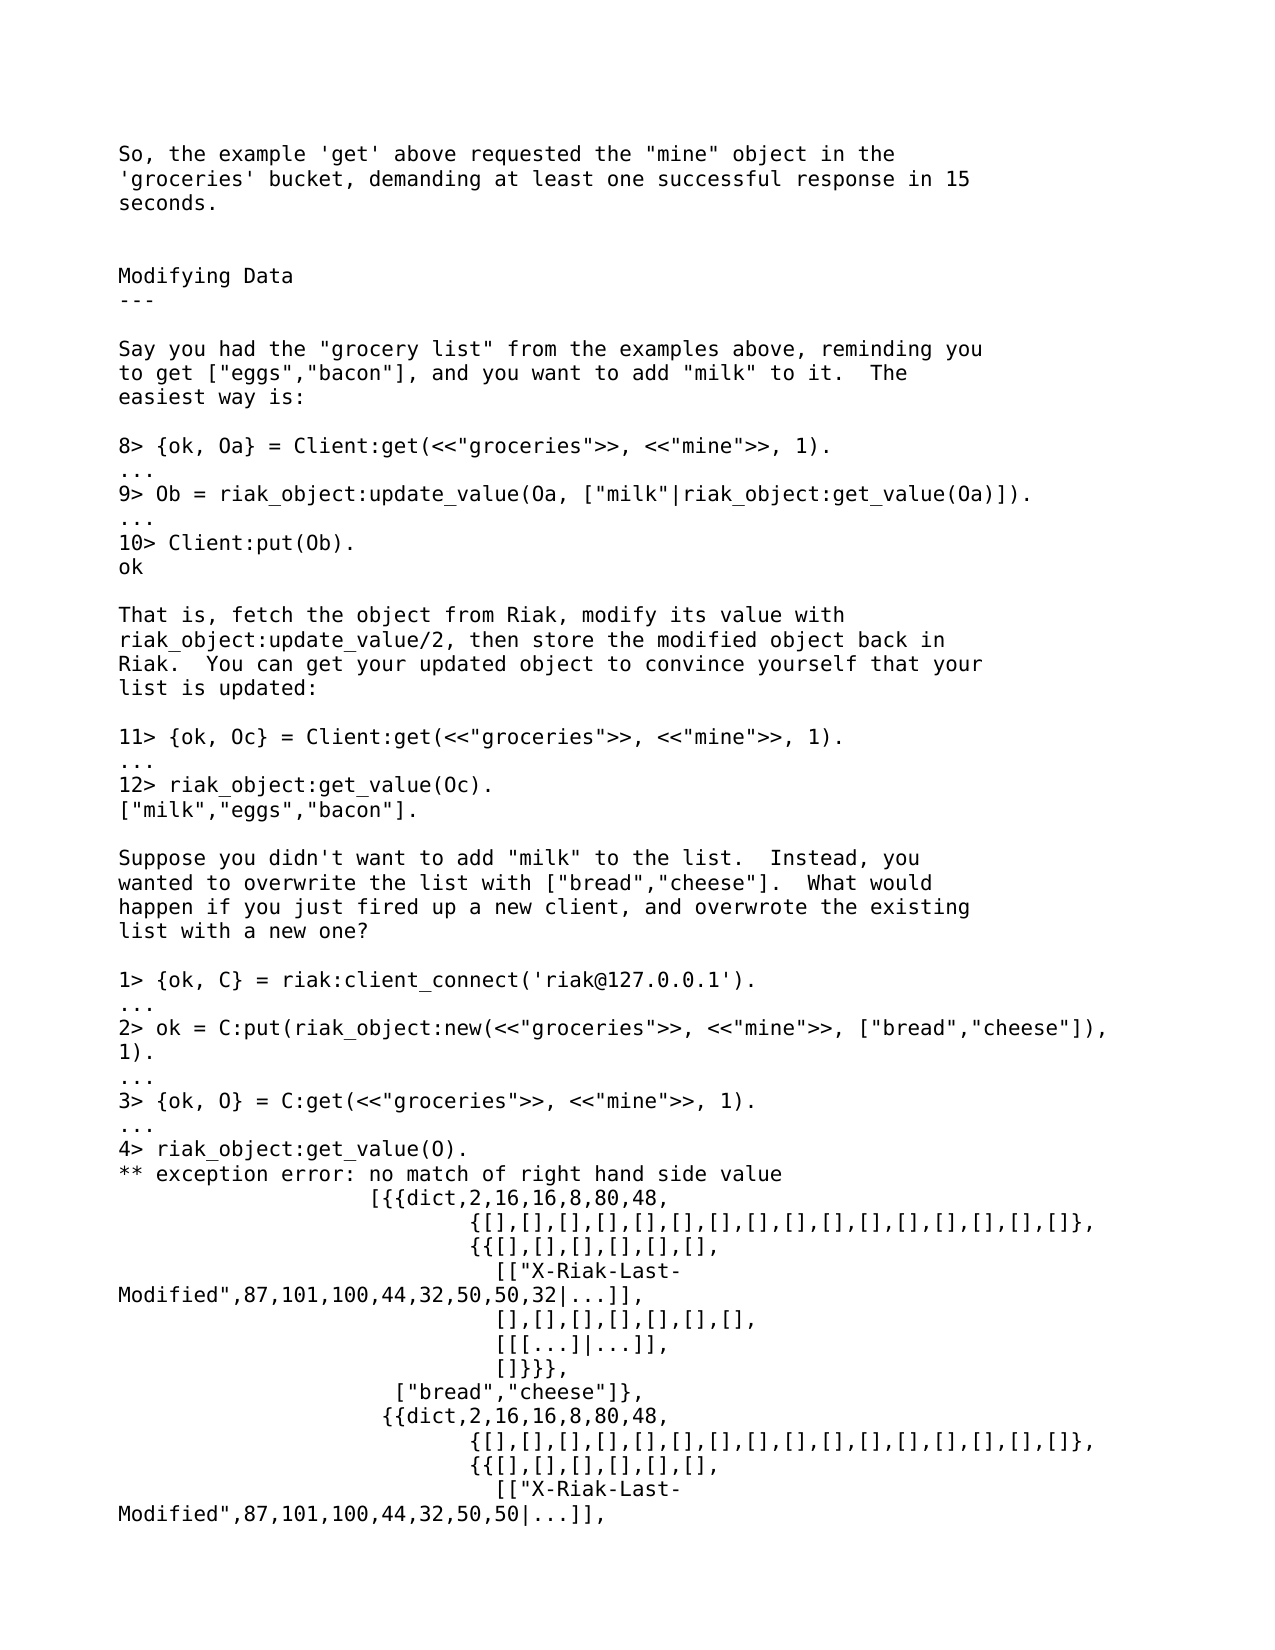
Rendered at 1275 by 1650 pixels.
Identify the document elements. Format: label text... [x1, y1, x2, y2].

text list is updated: [118, 676, 1157, 701]
text ... [118, 506, 1157, 531]
text 'groceries' bucket, demanding at least one successful response in 15 [118, 167, 1157, 191]
text ... [118, 992, 1157, 1016]
text Riak. You can get your updated object to convince yourself that your [118, 652, 1157, 676]
text list with a new one? [118, 919, 1157, 943]
text 12> riak_object:get_value(Oc). [118, 773, 1157, 798]
text riak_object:update_value/2, then store the modified object back in [118, 628, 1157, 652]
text 3> {ok, O} = C:get(<<"groceries">>, <<"mine">>, 1). [118, 1089, 1157, 1113]
text [{{dict,2,16,16,8,80,48, [118, 1186, 1157, 1210]
text {[],[],[],[],[],[],[],[],[],[],[],[],[],[],[],[]}, [118, 1210, 1157, 1234]
text happen if you just fired up a new client, and overwrote the existing [118, 895, 1157, 919]
text {[],[],[],[],[],[],[],[],[],[],[],[],[],[],[],[]}, [118, 1429, 1157, 1453]
text ["bread","cheese"]}, [118, 1380, 1157, 1404]
text 10> Client:put(Ob). [118, 531, 1157, 555]
text [["X-Riak-Last-Modified",87,101,100,44,32,50,50,32|...]], [118, 1259, 1157, 1307]
text easiest way is: [118, 385, 1157, 409]
text []}}}, [118, 1356, 1157, 1380]
text {{dict,2,16,16,8,80,48, [118, 1404, 1157, 1429]
text --- [118, 288, 1157, 312]
text ["milk","eggs","bacon"]. [118, 798, 1157, 822]
text 1> {ok, C} = riak:client_connect('riak@127.0.0.1'). [118, 968, 1157, 992]
text {{[],[],[],[],[],[], [118, 1234, 1157, 1259]
text ok [118, 555, 1157, 579]
text [],[],[],[],[],[],[], [118, 1307, 1157, 1332]
text 9> Ob = riak_object:update_value(Oa, ["milk"|riak_object:get_value(Oa)]). [118, 482, 1157, 506]
text wanted to overwrite the list with ["bread","cheese"]. What would [118, 871, 1157, 895]
text ... [118, 1065, 1157, 1089]
text 4> riak_object:get_value(O). [118, 1137, 1157, 1162]
text 2> ok = C:put(riak_object:new(<<"groceries">>, <<"mine">>, ["bread","cheese"]), 1). [118, 1016, 1157, 1065]
text [[[...]|...]], [118, 1332, 1157, 1356]
text seconds. [118, 191, 1157, 215]
text That is, fetch the object from Riak, modify its value with [118, 603, 1157, 628]
text ... [118, 458, 1157, 482]
text 11> {ok, Oc} = Client:get(<<"groceries">>, <<"mine">>, 1). [118, 725, 1157, 749]
text Suppose you didn't want to add "milk" to the list. Instead, you [118, 846, 1157, 871]
text {{[],[],[],[],[],[], [118, 1453, 1157, 1477]
text So, the example 'get' above requested the "mine" object in the [118, 142, 1157, 167]
text [["X-Riak-Last-Modified",87,101,100,44,32,50,50|...]], [118, 1477, 1157, 1526]
text ** exception error: no match of right hand side value [118, 1162, 1157, 1186]
text 8> {ok, Oa} = Client:get(<<"groceries">>, <<"mine">>, 1). [118, 434, 1157, 458]
text Modifying Data [118, 264, 1157, 288]
text to get ["eggs","bacon"], and you want to add "milk" to it. The [118, 361, 1157, 385]
text ... [118, 749, 1157, 773]
text Say you had the "grocery list" from the examples above, reminding you [118, 337, 1157, 361]
text ... [118, 1113, 1157, 1137]
